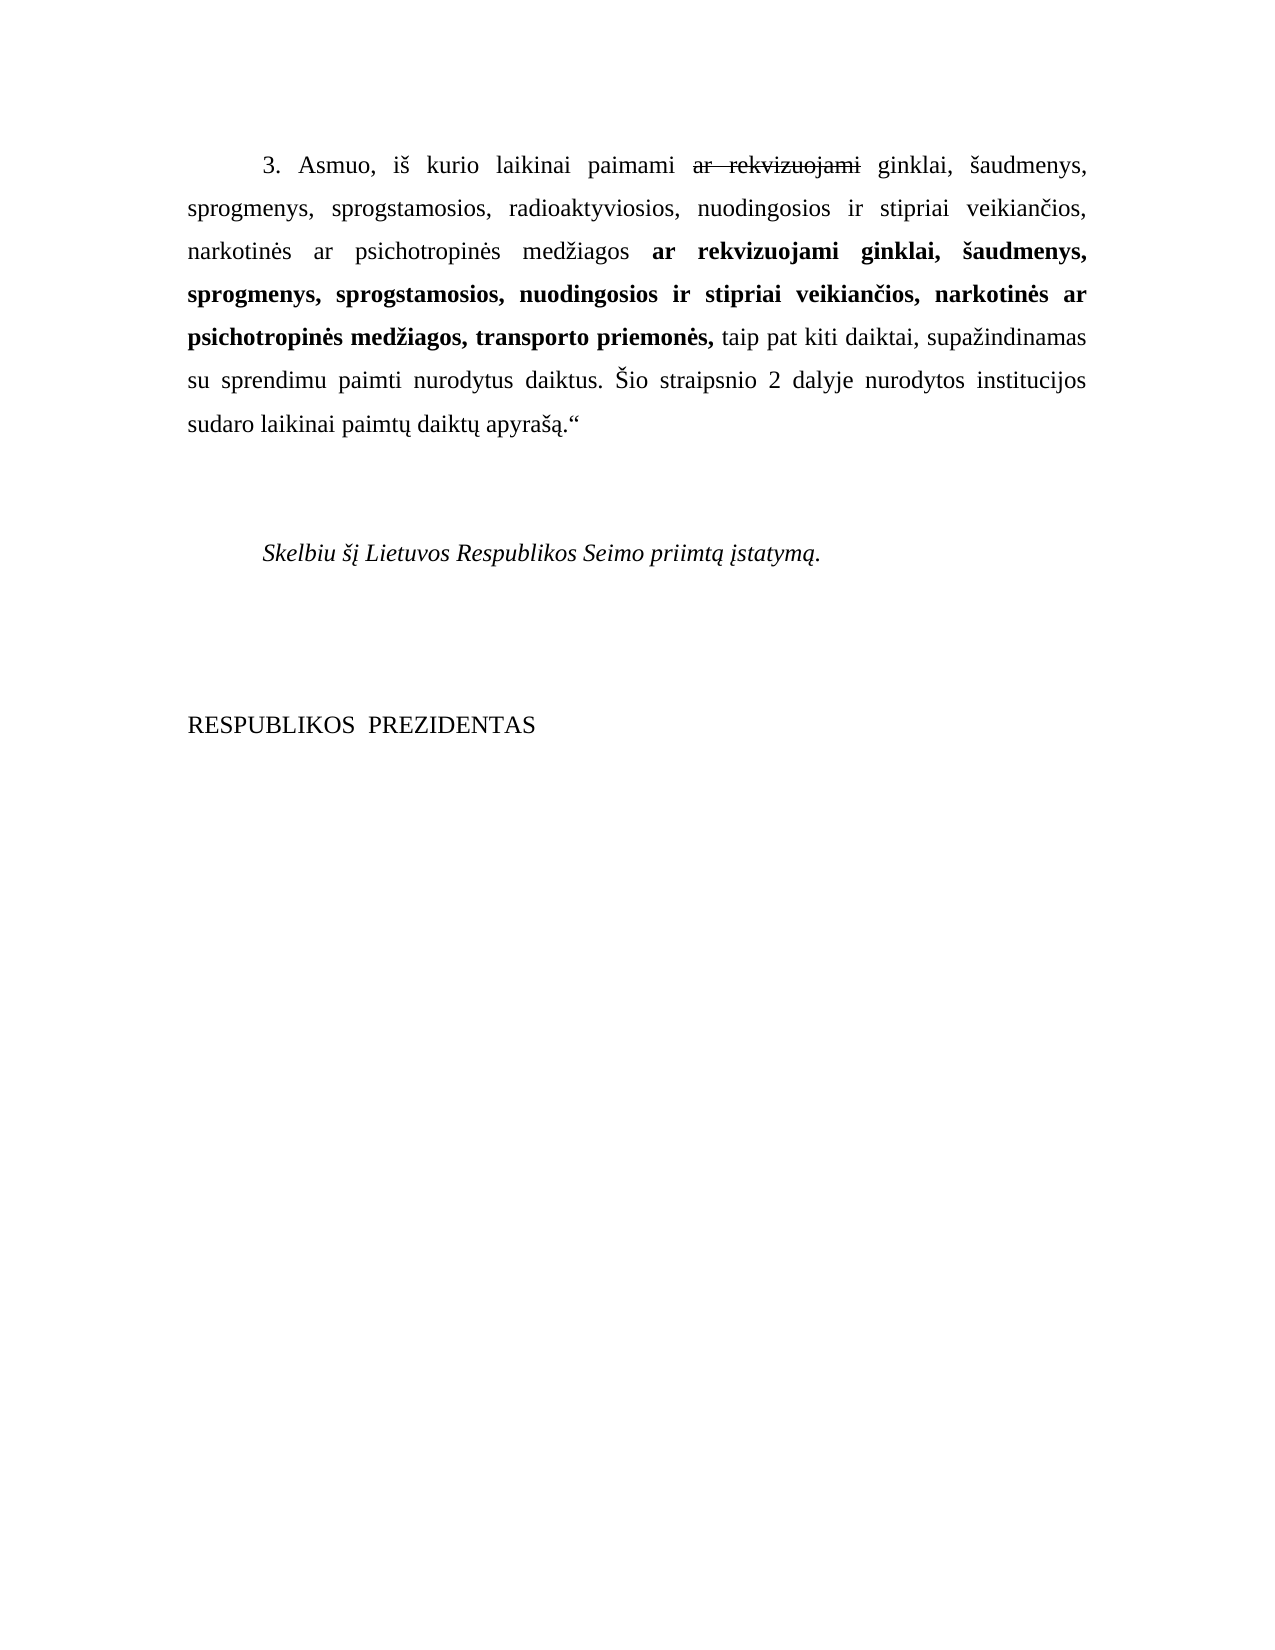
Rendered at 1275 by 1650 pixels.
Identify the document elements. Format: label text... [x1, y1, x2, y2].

text Skelbiu šį Lietuvos Respublikos Seimo priimtą įstatymą. [187, 538, 1087, 567]
text RESPUBLIKOS PREZIDENTAS [187, 711, 1087, 739]
text 3. Asmuo, iš kurio laikinai paimami ar rekvizuojami ginklai, šaudmenys, sprogmenys, sprogstamosios, radioaktyviosios, nuodingosios ir stipriai veikiančios, narkotinės ar psichotropinės medžiagos ar rekvizuojami ginklai, šaudmenys, sprogmenys, sprogstamosios, nuodingosios ir stipriai veikiančios, narkotinės ar psichotropinės medžiagos, transporto priemonės, taip pat kiti daiktai, supažindinamas su sprendimu paimti nurodytus daiktus. Šio straipsnio 2 dalyje nurodytos institucijos sudaro laikinai paimtų daiktų apyrašą.“ [187, 150, 1087, 437]
